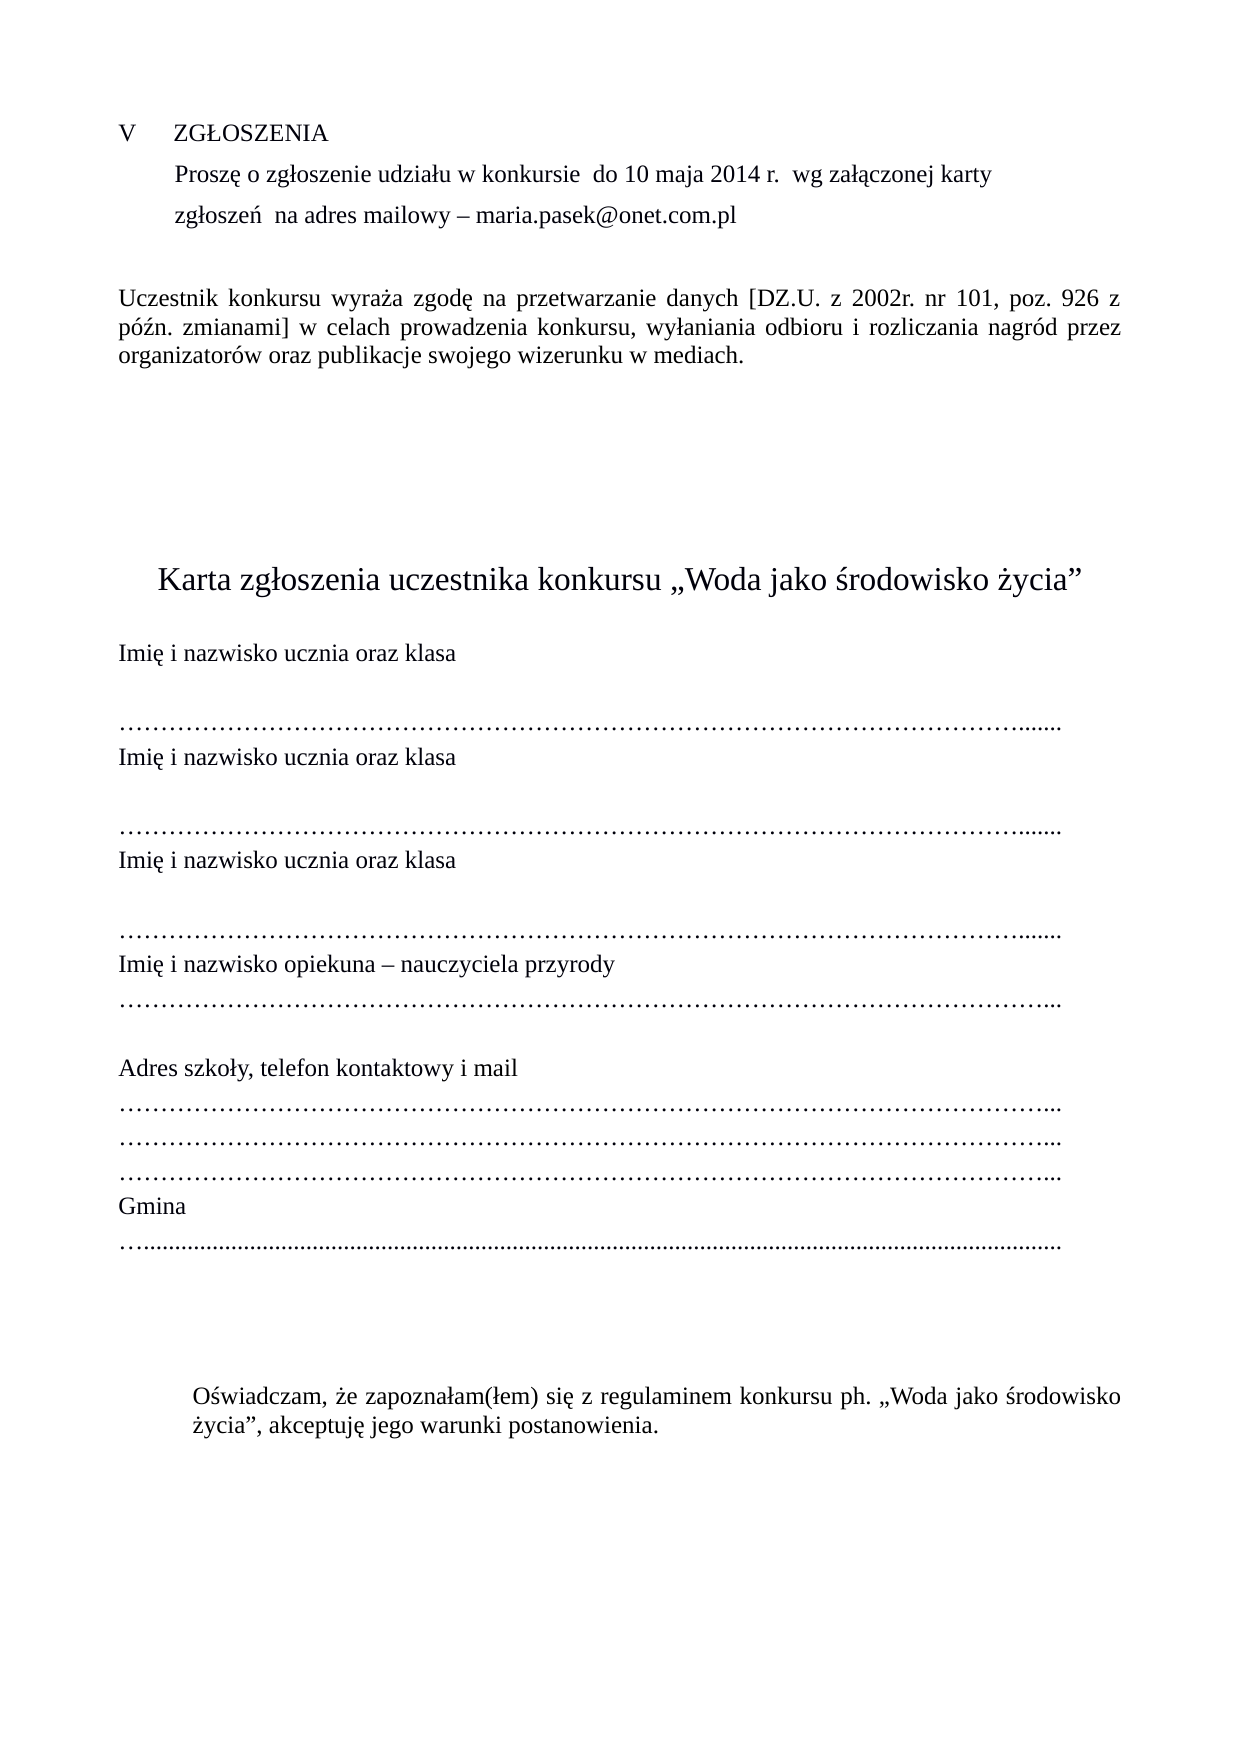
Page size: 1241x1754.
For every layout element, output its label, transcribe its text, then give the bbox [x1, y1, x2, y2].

text …………………………………………………………………………………………………... [118, 1122, 1122, 1151]
text Uczestnik konkursu wyraża zgodę na przetwarzanie danych [DZ.U. z 2002r. nr 101, poz. 926 z późn. zmianami] w celach prowadzenia konkursu, wyłaniania odbioru i rozliczania nagród przez organizatorów oraz publikacje swojego wizerunku w mediach. [118, 283, 1122, 369]
text ………………………………………………………………………………………………....... [118, 707, 1122, 736]
text Imię i nazwisko ucznia oraz klasa [118, 742, 1122, 771]
text Proszę o zgłoszenie udziału w konkursie do 10 maja 2014 r. wg załączonej karty [118, 159, 1122, 188]
text ………………………………………………………………………………………………....... [118, 811, 1122, 840]
text Imię i nazwisko ucznia oraz klasa [118, 638, 1122, 667]
text Adres szkoły, telefon kontaktowy i mail [118, 1053, 1122, 1082]
text Imię i nazwisko opiekuna – nauczyciela przyrody [118, 949, 1122, 978]
text …………………………………………………………………………………………………... [118, 1088, 1122, 1116]
text …………………………………………………………………………………………………... [118, 1157, 1122, 1186]
text ………………………………………………………………………………………………....... [118, 915, 1122, 943]
text V ZGŁOSZENIA [118, 118, 1122, 147]
text Gmina [118, 1191, 1122, 1220]
text Imię i nazwisko ucznia oraz klasa [118, 846, 1122, 874]
text zgłoszeń na adres mailowy – maria.pasek@onet.com.pl [118, 201, 1122, 229]
text Oświadczam, że zapoznałam(łem) się z regulaminem konkursu ph. „Woda jako środowisko życia”, akceptuję jego warunki postanowienia. [192, 1381, 1122, 1439]
text …………………………………………………………………………………………………... [118, 984, 1122, 1013]
text …................................................................................................................................................... [118, 1226, 1122, 1255]
text Karta zgłoszenia uczestnika konkursu „Woda jako środowisko życia” [118, 559, 1122, 598]
